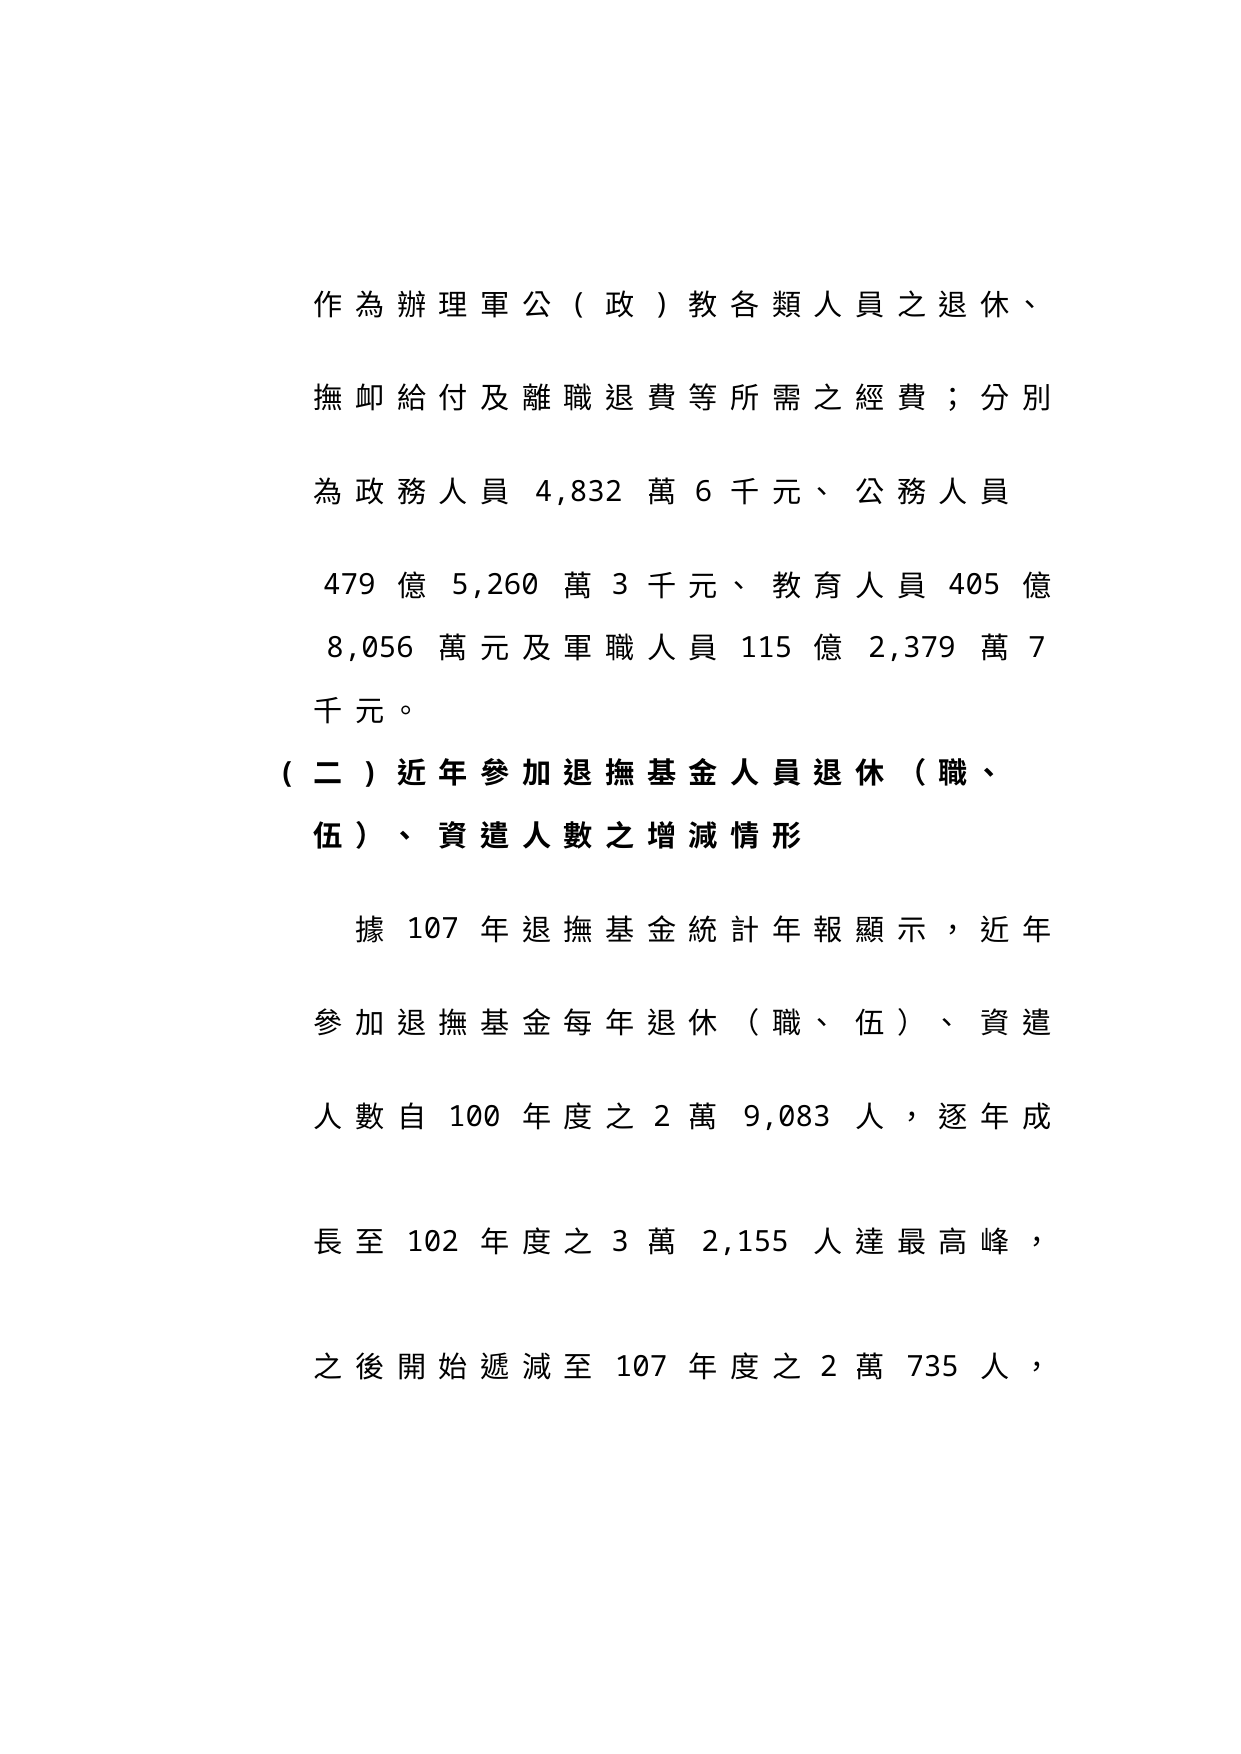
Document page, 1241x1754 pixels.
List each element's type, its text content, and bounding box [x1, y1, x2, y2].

text (二)近年參加退撫基金人員退休（職、伍）、資遣人數之增減情形 [241, 729, 1057, 854]
text 據107年退撫基金統計年報顯示，近年參加退撫基金每年退休（職、伍）、資遣人數自100年度之2萬9,083人，逐年成長至102年度之3萬2,155人達最高峰，之後開始遞減至107年度之2萬735人， [271, 854, 1057, 1417]
text 109年度退撫基金於考量年度退離人數後編列基金給付數1,001億528萬6千元，作為辦理軍公(政)教各類人員之退休、撫卹給付及離職退費等所需之經費；分別為政務人員4,832萬6千元、公務人員479億5,260萬3千元、教育人員405億8,056萬元及軍職人員115億2,379萬7千元。 [271, 229, 1057, 729]
